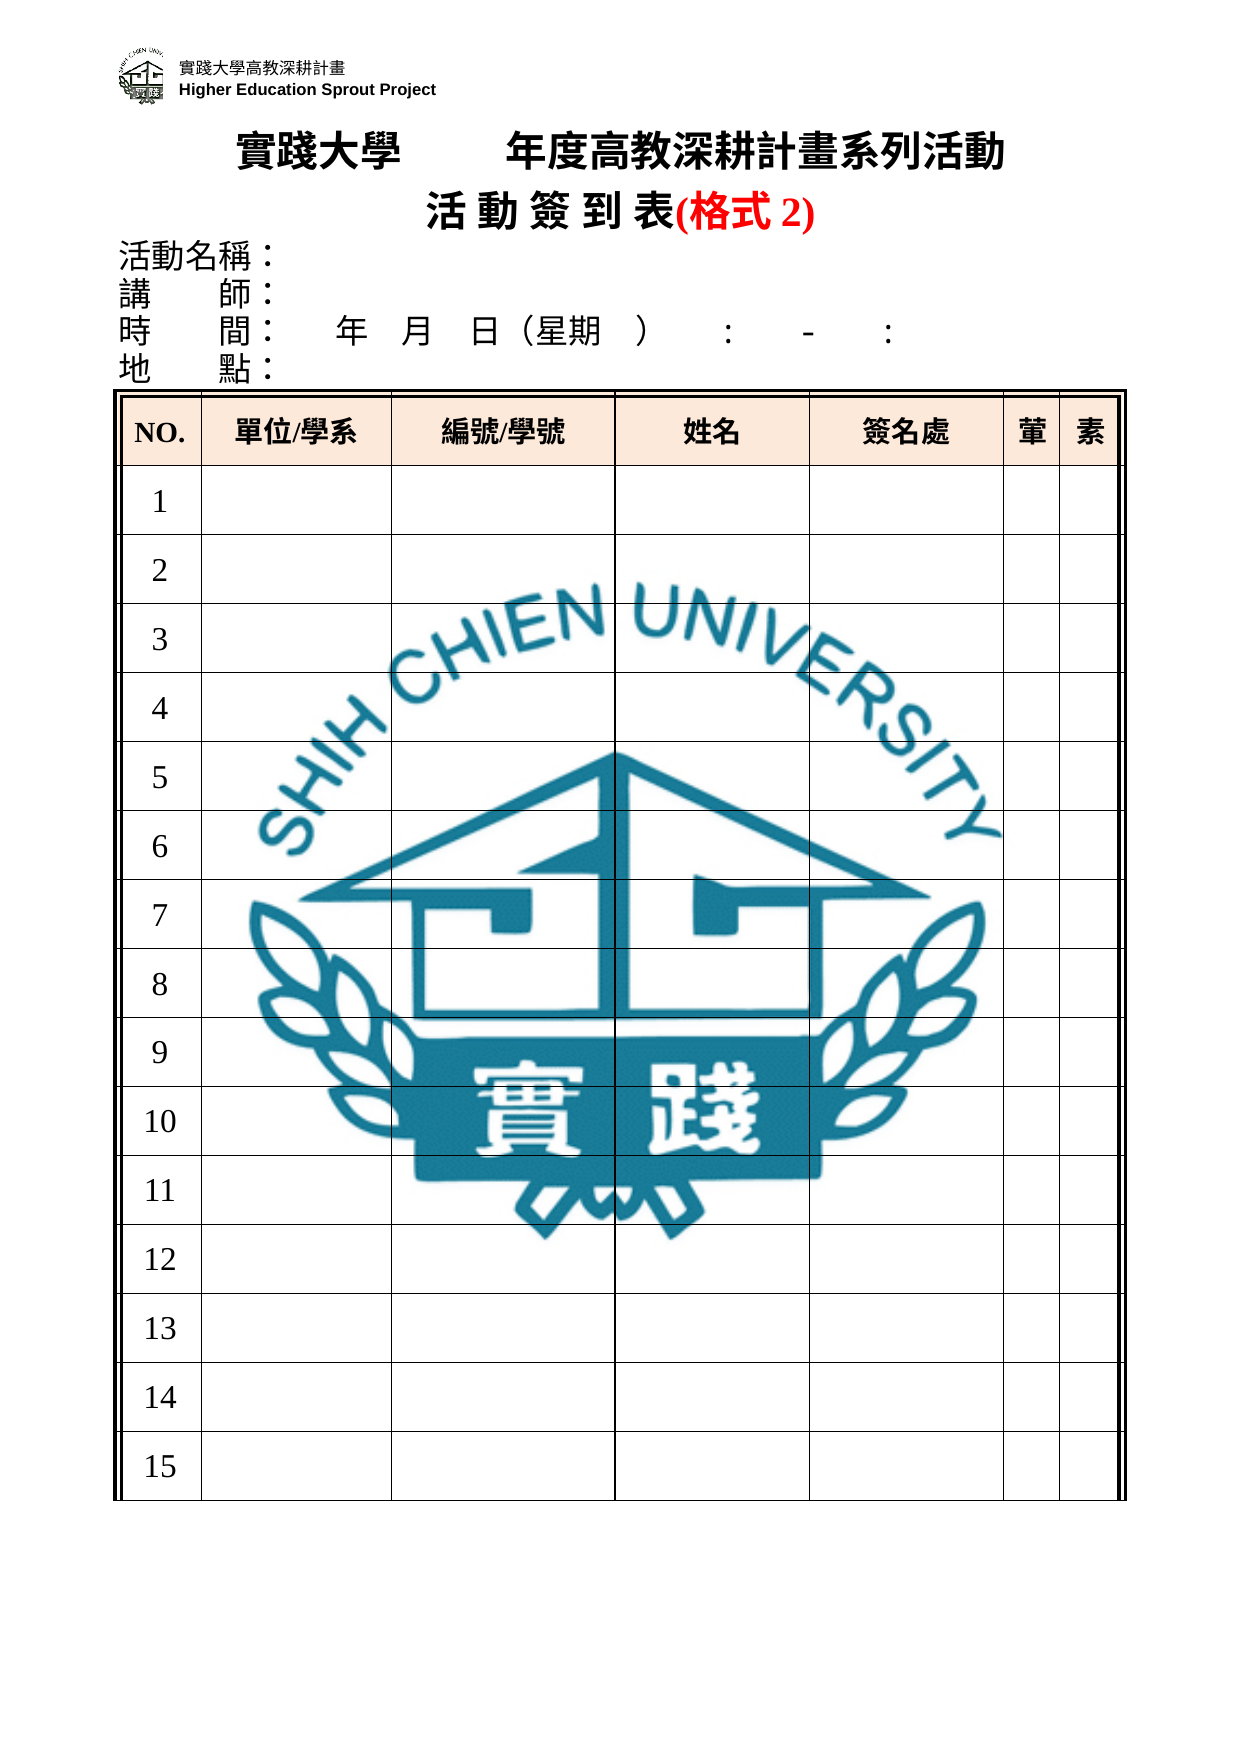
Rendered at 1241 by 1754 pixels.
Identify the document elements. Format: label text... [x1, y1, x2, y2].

table_cell 7 [123, 880, 187, 948]
table_cell 6 [123, 811, 187, 879]
table_cell [1004, 1225, 1059, 1293]
table_cell 3 [123, 604, 187, 672]
table_cell [1060, 1363, 1117, 1431]
table_cell [1053, 673, 1059, 741]
table_cell [392, 466, 614, 520]
table_header 編號/學號 [392, 398, 614, 465]
text 地 點： [118, 351, 1122, 389]
table_cell [1053, 1018, 1059, 1086]
table_cell [202, 1432, 391, 1499]
table_header 單位/學系 [202, 398, 391, 465]
table_cell [1060, 1156, 1117, 1224]
table_cell [202, 1294, 391, 1362]
table_cell [810, 1277, 1003, 1293]
table_cell 2 [123, 535, 187, 603]
table_header 簽名處 [810, 398, 1003, 465]
table_cell 13 [123, 1294, 201, 1362]
table_cell [810, 466, 1003, 520]
table_cell [1004, 466, 1059, 534]
table_cell 8 [123, 949, 187, 1017]
table_cell [392, 1432, 614, 1499]
table_cell [616, 1294, 809, 1362]
table_cell [202, 1363, 391, 1431]
table_header NO. [118, 392, 201, 465]
table_cell 10 [123, 1087, 187, 1155]
text 講 師： [118, 276, 1122, 314]
table_cell 15 [123, 1432, 201, 1499]
table_cell 11 [123, 1156, 187, 1224]
table_cell [616, 1363, 809, 1431]
text 活動名稱： [118, 239, 1122, 276]
table_cell [392, 1363, 614, 1431]
table_cell [1004, 1363, 1059, 1431]
text 實踐大學 年度高教深耕計畫系列活動 [118, 118, 1122, 178]
table_cell 4 [123, 673, 187, 741]
table_cell [1053, 1156, 1059, 1224]
table_cell [616, 466, 809, 520]
table_cell [616, 1277, 809, 1293]
table_cell [1060, 742, 1117, 810]
text 時 間： 年 月 日（星期 ） : - : [118, 314, 1122, 351]
table_cell 14 [123, 1363, 201, 1431]
table_cell [1053, 811, 1059, 879]
table_cell [1060, 1087, 1117, 1155]
table_header 葷 [1004, 398, 1059, 465]
table_cell [810, 1363, 1003, 1431]
table_header 姓名 [616, 398, 809, 465]
table_cell [1060, 1225, 1117, 1293]
table_cell [1060, 880, 1117, 948]
table_cell [1053, 535, 1059, 603]
text 活 動 簽 到 表(格式2) [118, 178, 1122, 239]
table_cell [1053, 949, 1059, 1017]
table_cell [1053, 604, 1059, 672]
table_cell [1060, 1294, 1117, 1362]
table_cell [1053, 1087, 1059, 1155]
table_cell [1060, 673, 1117, 741]
table_cell [1060, 1018, 1117, 1086]
table_cell [1060, 1432, 1117, 1499]
table_cell [810, 1294, 1003, 1362]
table_cell [202, 466, 391, 520]
table_cell [1060, 466, 1117, 534]
table_cell 12 [123, 1225, 201, 1293]
table_cell [810, 1432, 1003, 1499]
table_cell [392, 1277, 614, 1293]
table_cell [392, 1294, 614, 1362]
table_cell [1053, 742, 1059, 810]
table_cell [1004, 1432, 1059, 1499]
table_header 素 [1060, 392, 1122, 465]
table_cell [202, 1277, 391, 1293]
table_cell [616, 1432, 809, 1499]
table_cell [1060, 604, 1117, 672]
table_cell [1004, 1294, 1059, 1362]
table_cell [1060, 535, 1117, 603]
table_cell [1060, 811, 1117, 879]
table_cell 9 [123, 1018, 187, 1086]
table_cell 5 [123, 742, 187, 810]
table_cell [1053, 880, 1059, 948]
table_cell [1060, 949, 1117, 1017]
table_cell 1 [123, 466, 201, 534]
